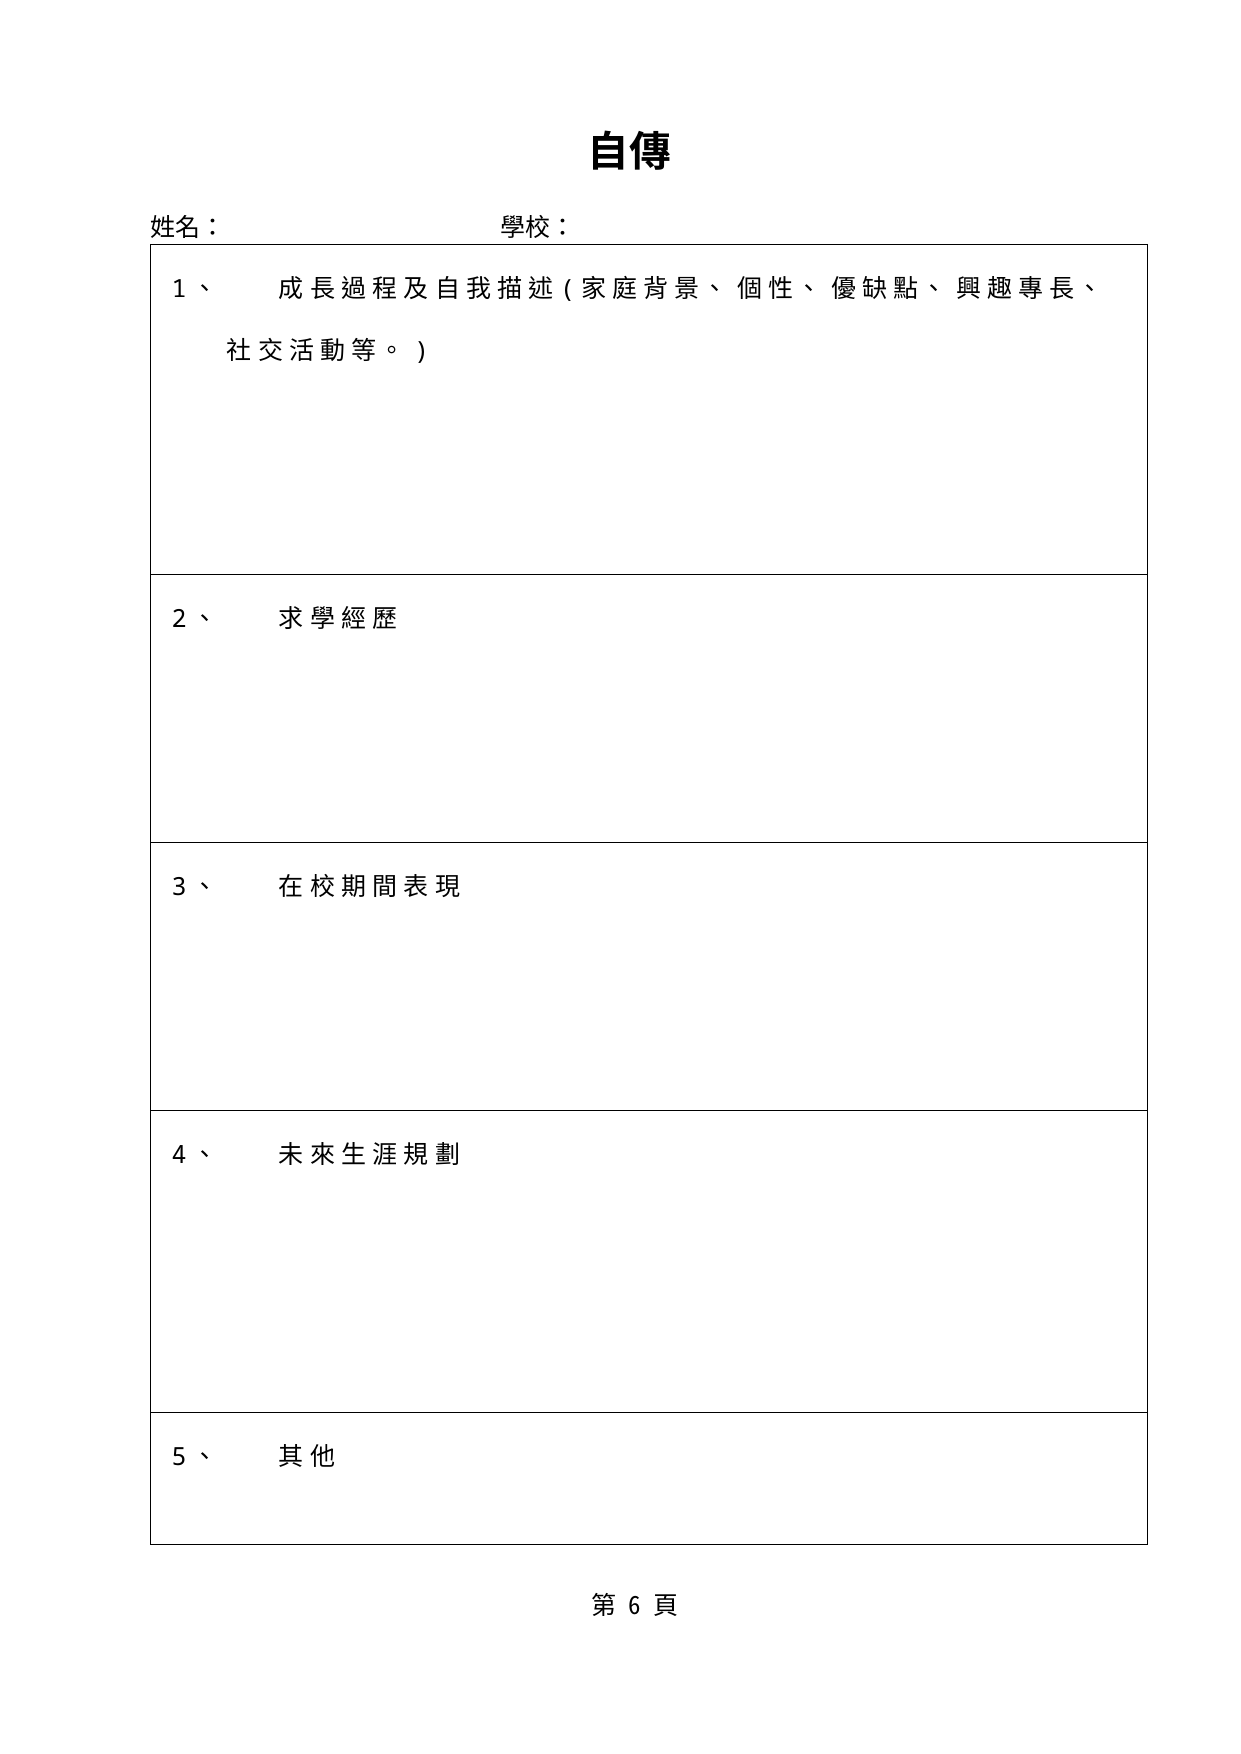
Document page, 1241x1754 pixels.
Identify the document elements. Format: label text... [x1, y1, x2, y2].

table_header 成長過程及自我描述(家庭背景、個性、優缺點、興趣專長、社交活動等。) [151, 245, 1147, 574]
table_cell 在校期間表現 [151, 843, 1147, 1110]
table_cell 其他 [151, 1413, 1147, 1543]
text 姓名： 學校： [151, 207, 1119, 244]
text 自傳 [151, 118, 1107, 207]
table_cell 求學經歷 [151, 575, 1147, 842]
table_cell 未來生涯規劃 [151, 1111, 1147, 1412]
